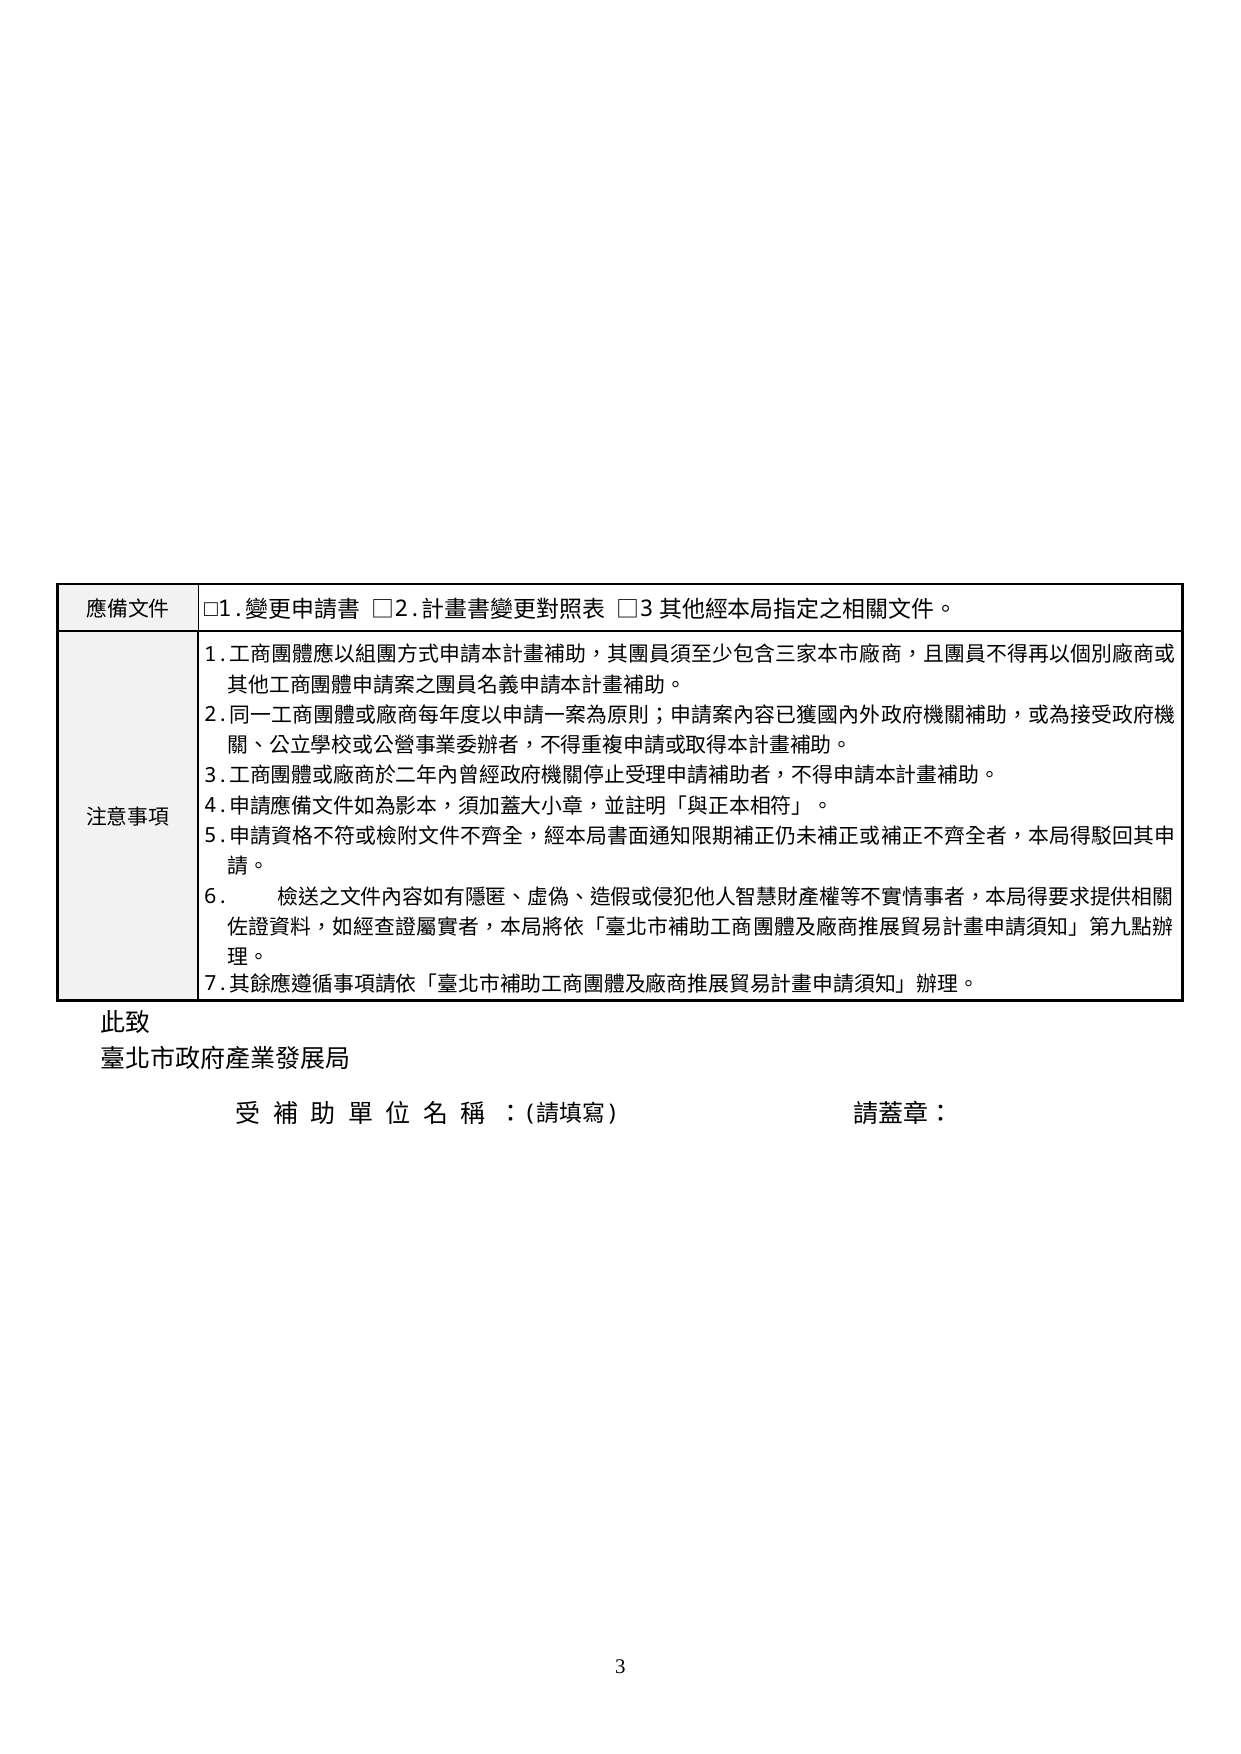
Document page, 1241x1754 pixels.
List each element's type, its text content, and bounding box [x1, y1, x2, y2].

text 受 補 助 單 位 名 稱 ：(請填寫) 請蓋章： [100, 1093, 1140, 1130]
table_cell 注意事項 [59, 632, 197, 999]
table_cell 1.工商團體應以組團方式申請本計畫補助，其團員須至少包含三家本市廠商，且團員不得再以個別廠商或其他工商團體申請案之團員名義申請本計畫補助。 2.同一工商團體或廠商每年度以申請一案為原則；申請案內容已獲國內外政府機關補助，或為接受政府機關、公立學校或公營事業委辦者，不得重複申請或取得本計畫補助。 3.工商團體或廠商於二年內曾經政府機關停止受理申請補助者，不得申請本計畫補助。 4.申請應備文件如為影本，須加蓋大小章，並註明「與正本相符」。 5.申請資格不符或檢附文件不齊全，經本局書面通知限期補正仍未補正或補正不齊全者，本局得駁回其申請。 6. 檢送之文件內容如有隱匿、虛偽、造假或侵犯他人智慧財產權等不實情事者，本局得要求提供相關佐證資料，如經查證屬實者，本局將依「臺北市補助工商團體及廠商推展貿易計畫申請須知」第九點辦理。 7.其餘應遵循事項請依「臺北市補助工商團體及廠商推展貿易計畫申請須知」辦理。 [199, 632, 1181, 999]
table_cell □1.變更申請書 □2.計畫書變更對照表 □3 其他經本局指定之相關文件。 [199, 585, 1181, 630]
text 此致 [100, 1002, 1140, 1038]
table_cell 應備文件 [59, 585, 198, 630]
text 臺北市政府產業發展局 [100, 1038, 1140, 1075]
